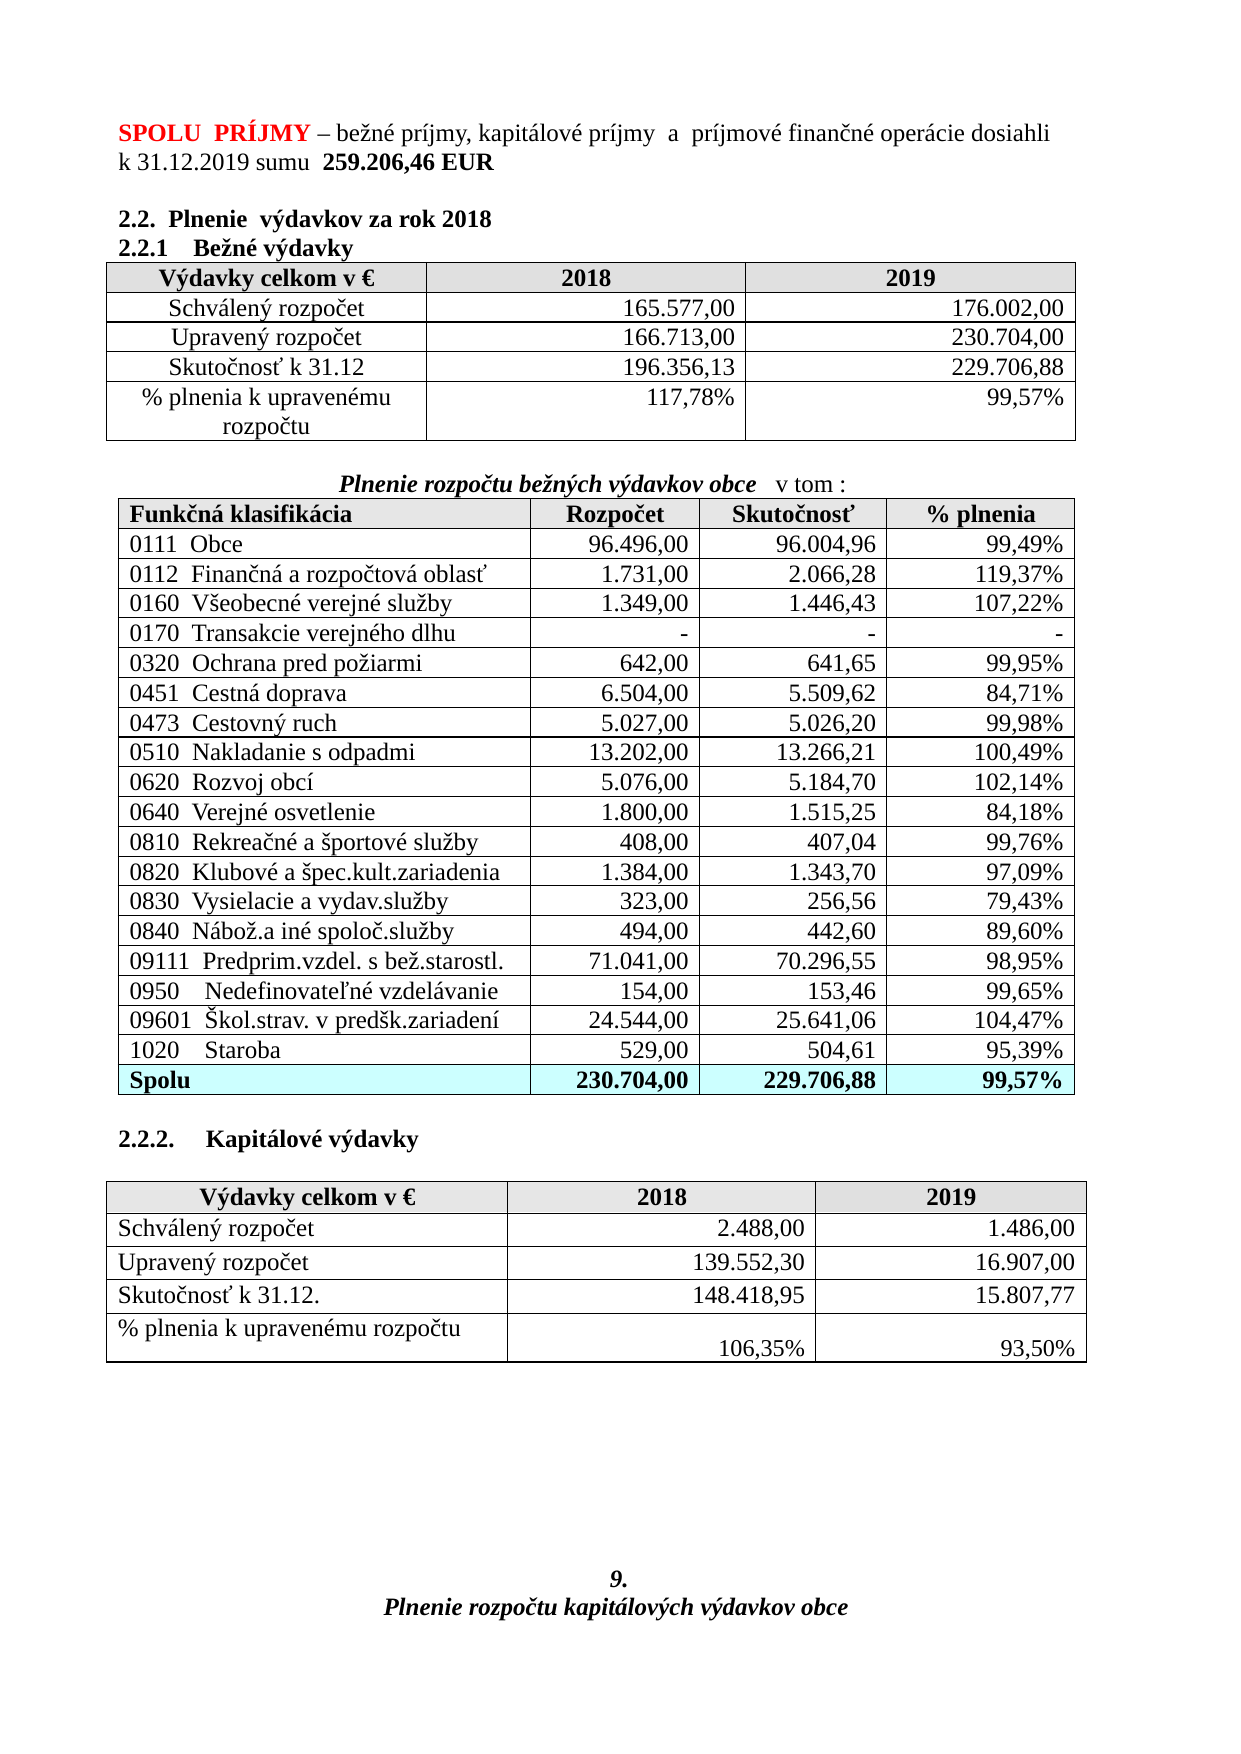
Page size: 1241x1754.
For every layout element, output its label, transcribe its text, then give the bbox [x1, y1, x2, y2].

table_header 2018 [508, 1182, 815, 1212]
table_cell 1.731,00 [531, 559, 699, 587]
table_cell 229.706,88 [746, 352, 1075, 381]
table_cell Upravený rozpočet [107, 1247, 507, 1279]
text 2.2.2. Kapitálové výdavky [118, 1124, 1122, 1152]
table_cell 97,09% [887, 857, 1074, 885]
table_header Funkčná klasifikácia [119, 499, 530, 528]
table_cell 442,60 [700, 916, 886, 945]
table_cell 229.706,88 [700, 1065, 886, 1094]
table_cell 09111 Predprim.vzdel. s bež.starostl. [119, 946, 530, 975]
table_cell 176.002,00 [746, 293, 1075, 321]
table_cell 1.343,70 [700, 857, 886, 885]
table_cell 407,04 [700, 827, 886, 856]
text Plnenie rozpočtu kapitálových výdavkov obce [118, 1592, 1122, 1621]
table_cell 0112 Finančná a rozpočtová oblasť [119, 559, 530, 587]
table_cell 0810 Rekreačné a športové služby [119, 827, 530, 856]
table_cell 16.907,00 [816, 1247, 1086, 1279]
table_cell 642,00 [531, 648, 699, 677]
table_cell Skutočnosť k 31.12 [107, 352, 426, 381]
table_header 2019 [816, 1182, 1086, 1212]
table_cell 106,35% [508, 1314, 815, 1361]
table_cell 408,00 [531, 827, 699, 856]
table_cell Upravený rozpočet [107, 323, 426, 351]
table_cell 99,49% [887, 529, 1074, 558]
table_cell 98,95% [887, 946, 1074, 975]
text 9. [118, 1564, 1122, 1592]
table_cell 1.384,00 [531, 857, 699, 885]
table_cell % plnenia k upravenému rozpočtu [107, 1314, 507, 1361]
table_cell 79,43% [887, 886, 1074, 915]
table_cell 119,37% [887, 559, 1074, 587]
table_header Výdavky celkom v € [107, 263, 426, 292]
table_cell 84,71% [887, 678, 1074, 707]
table_cell 104,47% [887, 1006, 1074, 1034]
table_cell 0640 Verejné osvetlenie [119, 797, 530, 826]
table_cell 165.577,00 [427, 293, 745, 321]
table_cell 70.296,55 [700, 946, 886, 975]
table_cell Spolu [119, 1065, 530, 1094]
table_cell 99,57% [887, 1065, 1074, 1094]
text 2.2. Plnenie výdavkov za rok 2018 [118, 204, 1122, 233]
table_cell 2.066,28 [700, 559, 886, 587]
table_cell - [887, 618, 1074, 647]
text 2.2.1 Bežné výdavky [118, 233, 1122, 262]
table_cell 196.356,13 [427, 352, 745, 381]
table_cell 5.076,00 [531, 767, 699, 796]
table_cell Schválený rozpočet [107, 293, 426, 321]
table_cell 0160 Všeobecné verejné služby [119, 589, 530, 617]
table_header Rozpočet [531, 499, 699, 528]
table_cell 5.026,20 [700, 708, 886, 736]
table_header Výdavky celkom v € [107, 1182, 507, 1212]
table_cell 6.504,00 [531, 678, 699, 707]
table_cell 0620 Rozvoj obcí [119, 767, 530, 796]
table_cell 0473 Cestovný ruch [119, 708, 530, 736]
table_cell 13.202,00 [531, 738, 699, 766]
table_cell 100,49% [887, 738, 1074, 766]
table_cell 1.800,00 [531, 797, 699, 826]
table_cell 0840 Nábož.a iné spoloč.služby [119, 916, 530, 945]
table_cell 84,18% [887, 797, 1074, 826]
table_cell 09601 Škol.strav. v predšk.zariadení [119, 1006, 530, 1034]
table_cell 71.041,00 [531, 946, 699, 975]
table_cell Schválený rozpočet [107, 1214, 507, 1246]
table_header % plnenia [887, 499, 1074, 528]
table_cell 0111 Obce [119, 529, 530, 558]
table_cell 5.027,00 [531, 708, 699, 736]
table_cell 117,78% [427, 382, 745, 439]
table_cell 154,00 [531, 976, 699, 1004]
table_cell 230.704,00 [531, 1065, 699, 1094]
table_cell 230.704,00 [746, 323, 1075, 351]
table_cell 0170 Transakcie verejného dlhu [119, 618, 530, 647]
table_cell - [531, 618, 699, 647]
table_cell 256,56 [700, 886, 886, 915]
table_cell 0950 Nedefinovateľné vzdelávanie [119, 976, 530, 1004]
table_cell 0451 Cestná doprava [119, 678, 530, 707]
table_header Skutočnosť [700, 499, 886, 528]
table_cell 166.713,00 [427, 323, 745, 351]
table_cell 13.266,21 [700, 738, 886, 766]
table_cell 89,60% [887, 916, 1074, 945]
table_cell 494,00 [531, 916, 699, 945]
table_cell 99,57% [746, 382, 1075, 439]
text SPOLU PRÍJMY – bežné príjmy, kapitálové príjmy a príjmové finančné operácie dosiahli k 31.12.2019 sumu 259.206,46 EUR [118, 118, 1122, 176]
table_cell 96.004,96 [700, 529, 886, 558]
table_cell Skutočnosť k 31.12. [107, 1280, 507, 1312]
table_cell 5.184,70 [700, 767, 886, 796]
table_cell 0830 Vysielacie a vydav.služby [119, 886, 530, 915]
table_cell 99,95% [887, 648, 1074, 677]
table_cell 1.486,00 [816, 1214, 1086, 1246]
table_cell 1.349,00 [531, 589, 699, 617]
table_cell 96.496,00 [531, 529, 699, 558]
table_cell 1020 Staroba [119, 1035, 530, 1064]
text Plnenie rozpočtu bežných výdavkov obce v tom : [118, 469, 1122, 498]
table_cell 15.807,77 [816, 1280, 1086, 1312]
table_cell 99,76% [887, 827, 1074, 856]
table_cell 107,22% [887, 589, 1074, 617]
table_cell 641,65 [700, 648, 886, 677]
table_cell 504,61 [700, 1035, 886, 1064]
table_cell 24.544,00 [531, 1006, 699, 1034]
table_cell 0510 Nakladanie s odpadmi [119, 738, 530, 766]
table_cell 99,65% [887, 976, 1074, 1004]
table_cell 102,14% [887, 767, 1074, 796]
table_header 2019 [746, 263, 1075, 292]
table_cell 25.641,06 [700, 1006, 886, 1034]
table_cell 529,00 [531, 1035, 699, 1064]
table_cell 323,00 [531, 886, 699, 915]
table_cell - [700, 618, 886, 647]
table_cell 0320 Ochrana pred požiarmi [119, 648, 530, 677]
table_cell 2.488,00 [508, 1214, 815, 1246]
table_cell % plnenia k upravenému rozpočtu [107, 382, 426, 439]
table_cell 1.446,43 [700, 589, 886, 617]
table_cell 139.552,30 [508, 1247, 815, 1279]
table_cell 148.418,95 [508, 1280, 815, 1312]
table_cell 1.515,25 [700, 797, 886, 826]
table_cell 93,50% [816, 1314, 1086, 1361]
table_cell 0820 Klubové a špec.kult.zariadenia [119, 857, 530, 885]
table_cell 95,39% [887, 1035, 1074, 1064]
table_cell 99,98% [887, 708, 1074, 736]
table_cell 153,46 [700, 976, 886, 1004]
table_header 2018 [427, 263, 745, 292]
table_cell 5.509,62 [700, 678, 886, 707]
